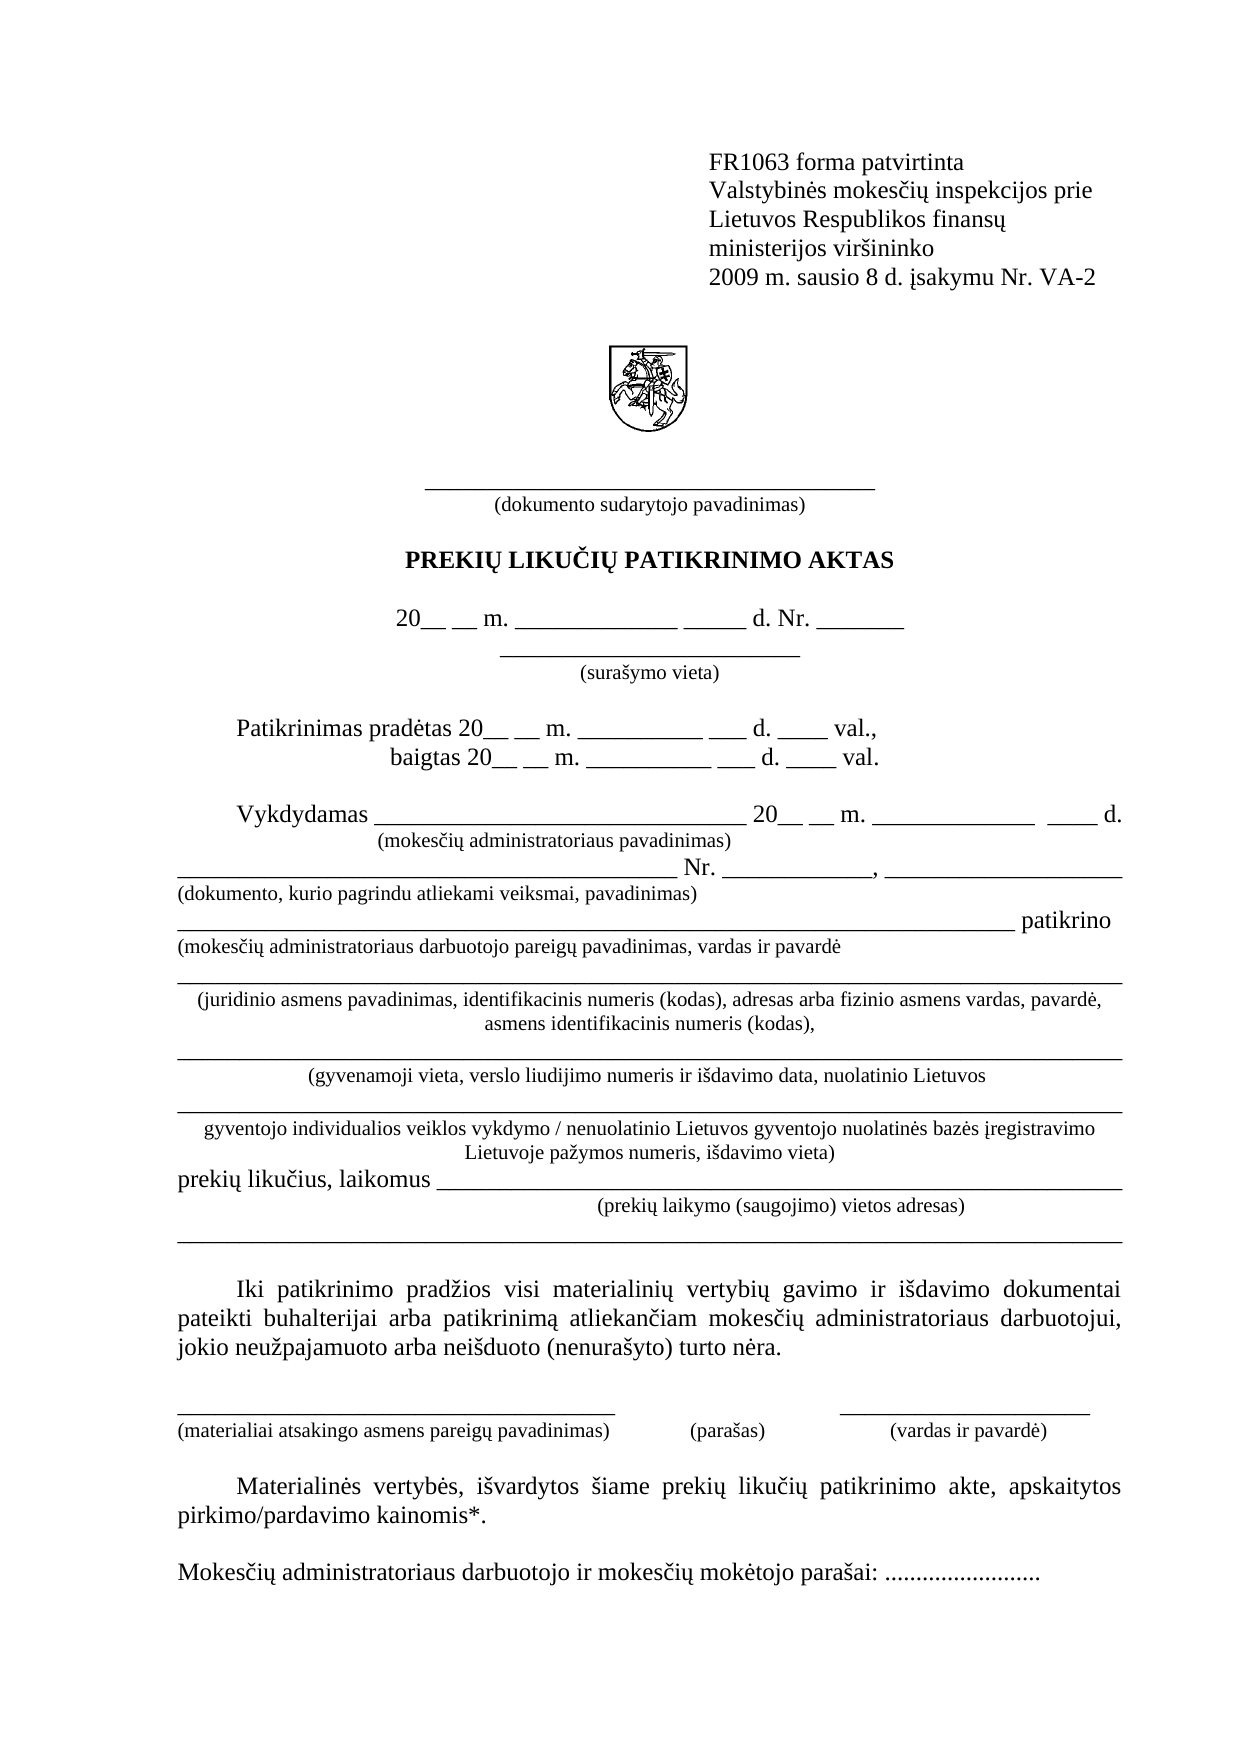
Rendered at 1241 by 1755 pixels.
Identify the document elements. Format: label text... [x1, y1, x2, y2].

text 2009 m. sausio 8 d. įsakymu Nr. VA-2 [177, 262, 1122, 291]
text (gyvenamoji vieta, verslo liudijimo numeris ir išdavimo data, nuolatinio Lietuvos [177, 1063, 1122, 1087]
text prekių likučius, laikomus [177, 1164, 1122, 1193]
text _ [177, 1217, 1122, 1242]
text PREKIŲ LIKUČIŲ PATIKRINIMO AKTAS [177, 545, 1122, 574]
text (herbas) [177, 319, 1122, 435]
text Lietuvos Respublikos finansų [177, 204, 1122, 233]
text (juridinio asmens pavadinimas, identifikacinis numeris (kodas), adresas arba fizinio asmens vardas, pavardė, asmens identifikacinis numeris (kodas), [177, 986, 1122, 1034]
text Valstybinės mokesčių inspekcijos prie [177, 176, 1122, 204]
text (materialiai atsakingo asmens pareigų pavadinimas) (parašas) (vardas ir pavardė) [177, 1418, 1122, 1442]
text ________________________ [177, 631, 1122, 660]
text 20__ __ m. _____________ _____ d. Nr. _______ [177, 603, 1122, 631]
text (surašymo vieta) [177, 660, 1122, 684]
text Mokesčių administratoriaus darbuotojo ir mokesčių mokėtojo parašai: ......................... [177, 1557, 1122, 1586]
text (mokesčių administratoriaus darbuotojo pareigų pavadinimas, vardas ir pavardė [177, 934, 1122, 958]
text FR1063 forma patvirtinta [177, 147, 1122, 176]
text ministerijos viršininko [177, 233, 1122, 262]
text (dokumento sudarytojo pavadinimas) [177, 492, 1122, 516]
text ___________________________________ ____________________ [177, 1389, 1122, 1418]
text _ [177, 1034, 1122, 1059]
text ____________________________________ [177, 464, 1122, 492]
text _ [177, 958, 1122, 983]
text (mokesčių administratoriaus pavadinimas) [377, 828, 1122, 852]
text Patikrinimas pradėtas 20__ __ m. __________ ___ d. ____ val., [177, 713, 1122, 742]
text _ Nr. ____________, ___________________ [177, 852, 1122, 881]
text Iki patikrinimo pradžios visi materialinių vertybių gavimo ir išdavimo dokumentai pateikti buhalterijai arba patikrinimą atliekančiam mokesčių administratoriaus darbuotojui, jokio neužpajamuoto arba neišduoto (nenurašyto) turto nėra. [177, 1274, 1122, 1361]
text _ [177, 1087, 1122, 1112]
text (dokumento, kurio pagrindu atliekami veiksmai, pavadinimas) [177, 881, 1122, 905]
text Materialinės vertybės, išvardytos šiame prekių likučių patikrinimo akte, apskaitytos pirkimo/pardavimo kainomis*. [177, 1471, 1122, 1529]
text Vykdydamas 20__ __ m. _____________ ____ d. [177, 799, 1122, 828]
text baigtas 20__ __ m. __________ ___ d. ____ val. [177, 742, 1122, 771]
text gyventojo individualios veiklos vykdymo / nenuolatinio Lietuvos gyventojo nuolatinės bazės įregistravimo Lietuvoje pažymos numeris, išdavimo vieta) [177, 1116, 1122, 1164]
text ___________________________________________________________________ patikrino [177, 905, 1122, 934]
text (prekių laikymo (saugojimo) vietos adresas) [440, 1193, 1122, 1217]
